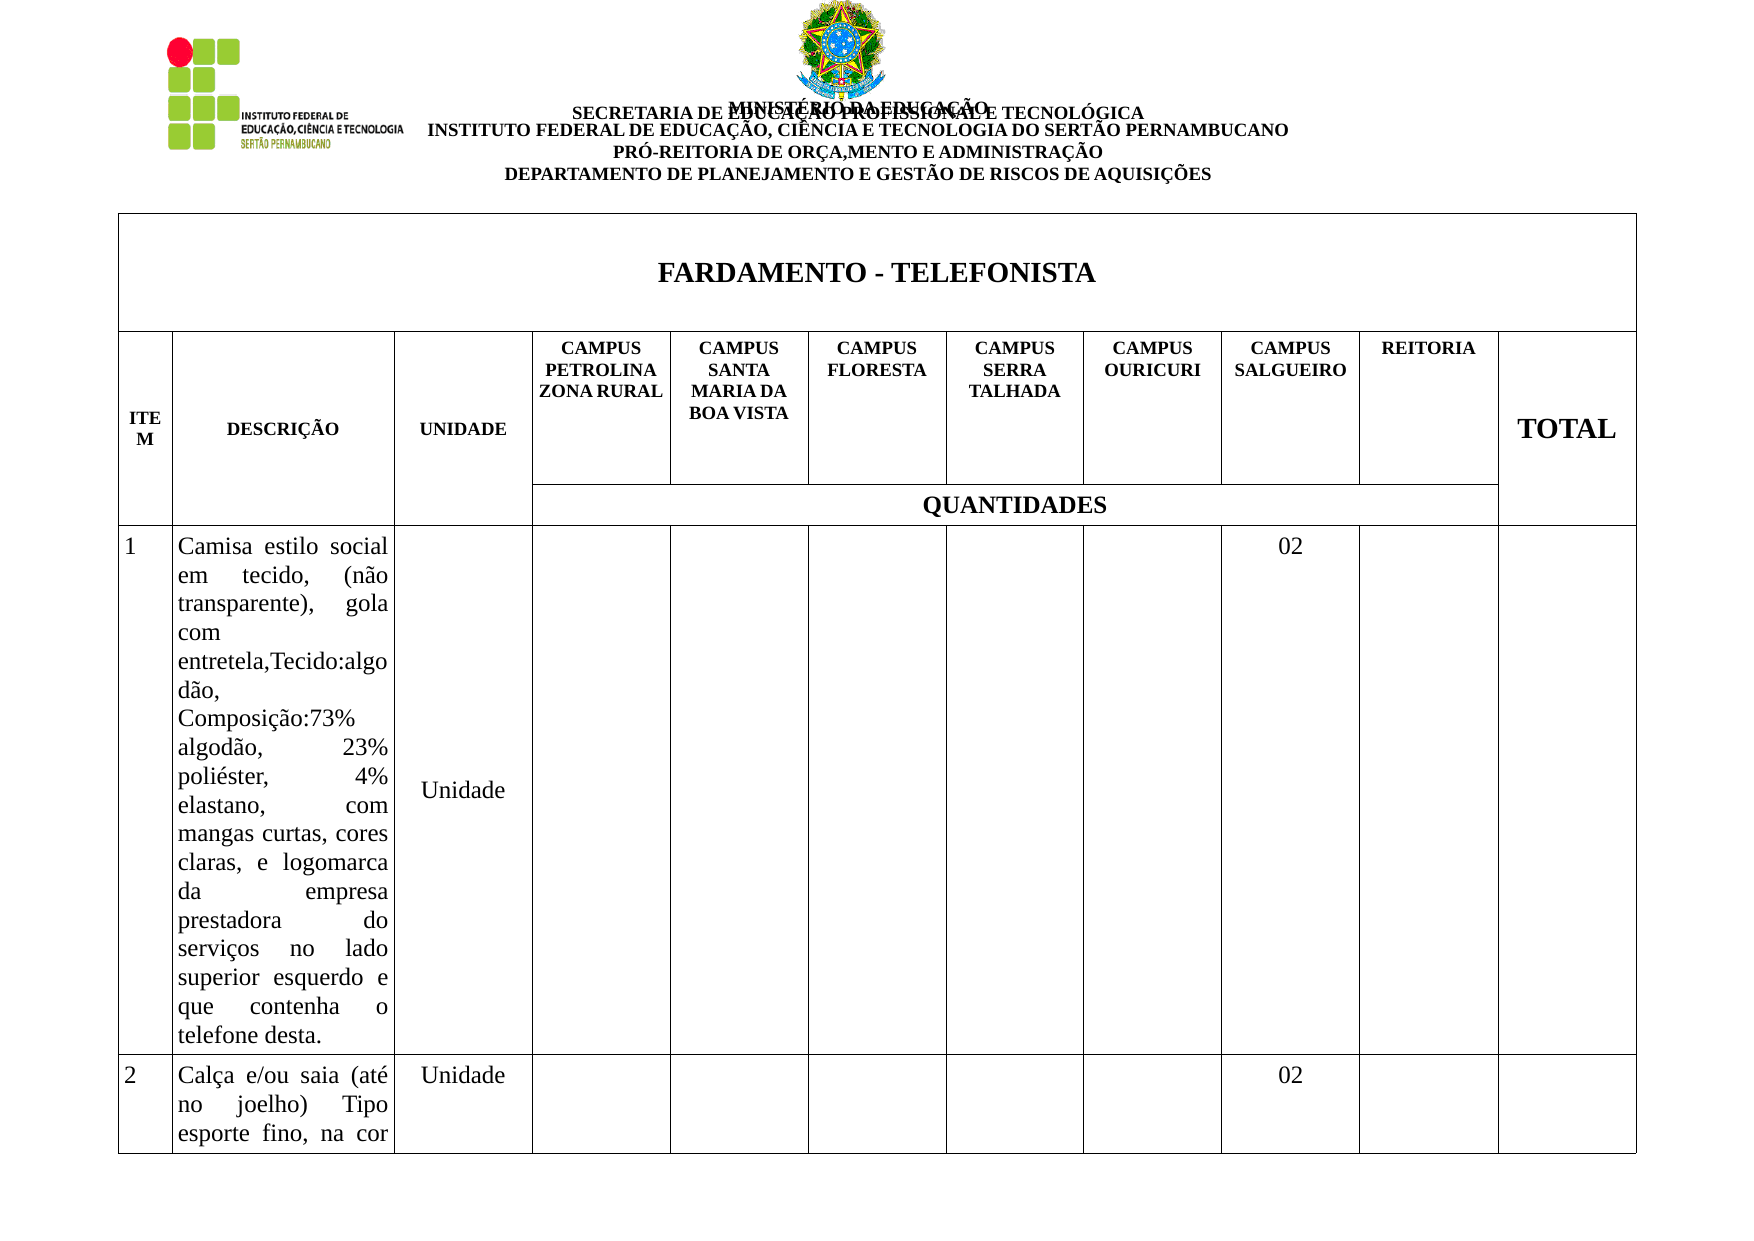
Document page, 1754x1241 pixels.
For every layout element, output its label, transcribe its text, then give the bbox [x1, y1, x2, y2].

table_cell 02 [1222, 526, 1359, 1054]
table_cell [809, 526, 946, 1054]
table_cell CAMPUS OURICURI [1084, 332, 1221, 484]
table_cell CAMPUS FLORESTA [809, 332, 946, 484]
table_cell TOTAL [1499, 332, 1636, 525]
table_cell [671, 526, 808, 1054]
table_cell [533, 1055, 670, 1152]
table_cell 1 [119, 526, 172, 1054]
table_cell Calça e/ou saia (até no joelho) Tipo esporte fino, na cor [173, 1055, 394, 1152]
table_cell CAMPUS PETROLINA ZONA RURAL [533, 332, 670, 484]
table_cell [1499, 1055, 1636, 1152]
table_cell [1360, 1055, 1498, 1152]
table_header FARDAMENTO - TELEFONISTA [119, 214, 1636, 331]
table_cell [947, 1055, 1083, 1152]
table_cell CAMPUS SANTA MARIA DA BOA VISTA [671, 332, 808, 484]
table_cell [533, 526, 670, 1054]
table_cell [947, 526, 1083, 1054]
table_cell QUANTIDADES [533, 485, 1498, 525]
table_cell [671, 1055, 808, 1152]
table_cell ITEM [119, 332, 172, 525]
table_cell DESCRIÇÃO [173, 332, 394, 525]
table_cell [809, 1055, 946, 1152]
picture [796, 0, 886, 102]
table_cell CAMPUS SERRA TALHADA [947, 332, 1083, 484]
table_cell UNIDADE [395, 332, 532, 525]
table_cell [1499, 526, 1636, 1054]
table_cell 02 [1222, 1055, 1359, 1152]
table_cell Unidade [395, 526, 532, 1054]
table_cell [1084, 1055, 1221, 1152]
table_cell [1360, 526, 1498, 1054]
table_cell REITORIA [1360, 332, 1498, 484]
table_cell 2 [119, 1055, 172, 1152]
table_cell [1084, 526, 1221, 1054]
table_cell Camisa estilo social em tecido, (não transparente), gola com entretela,Tecido:algodão, Composição:73% algodão, 23% poliéster, 4% elastano, com mangas curtas, cores claras, e logomarca da empresa prestadora do serviços no lado superior esquerdo e que contenha o telefone desta. [173, 526, 394, 1054]
table_cell CAMPUS SALGUEIRO [1222, 332, 1359, 484]
table_cell Unidade [395, 1055, 532, 1152]
picture [157, 35, 411, 156]
